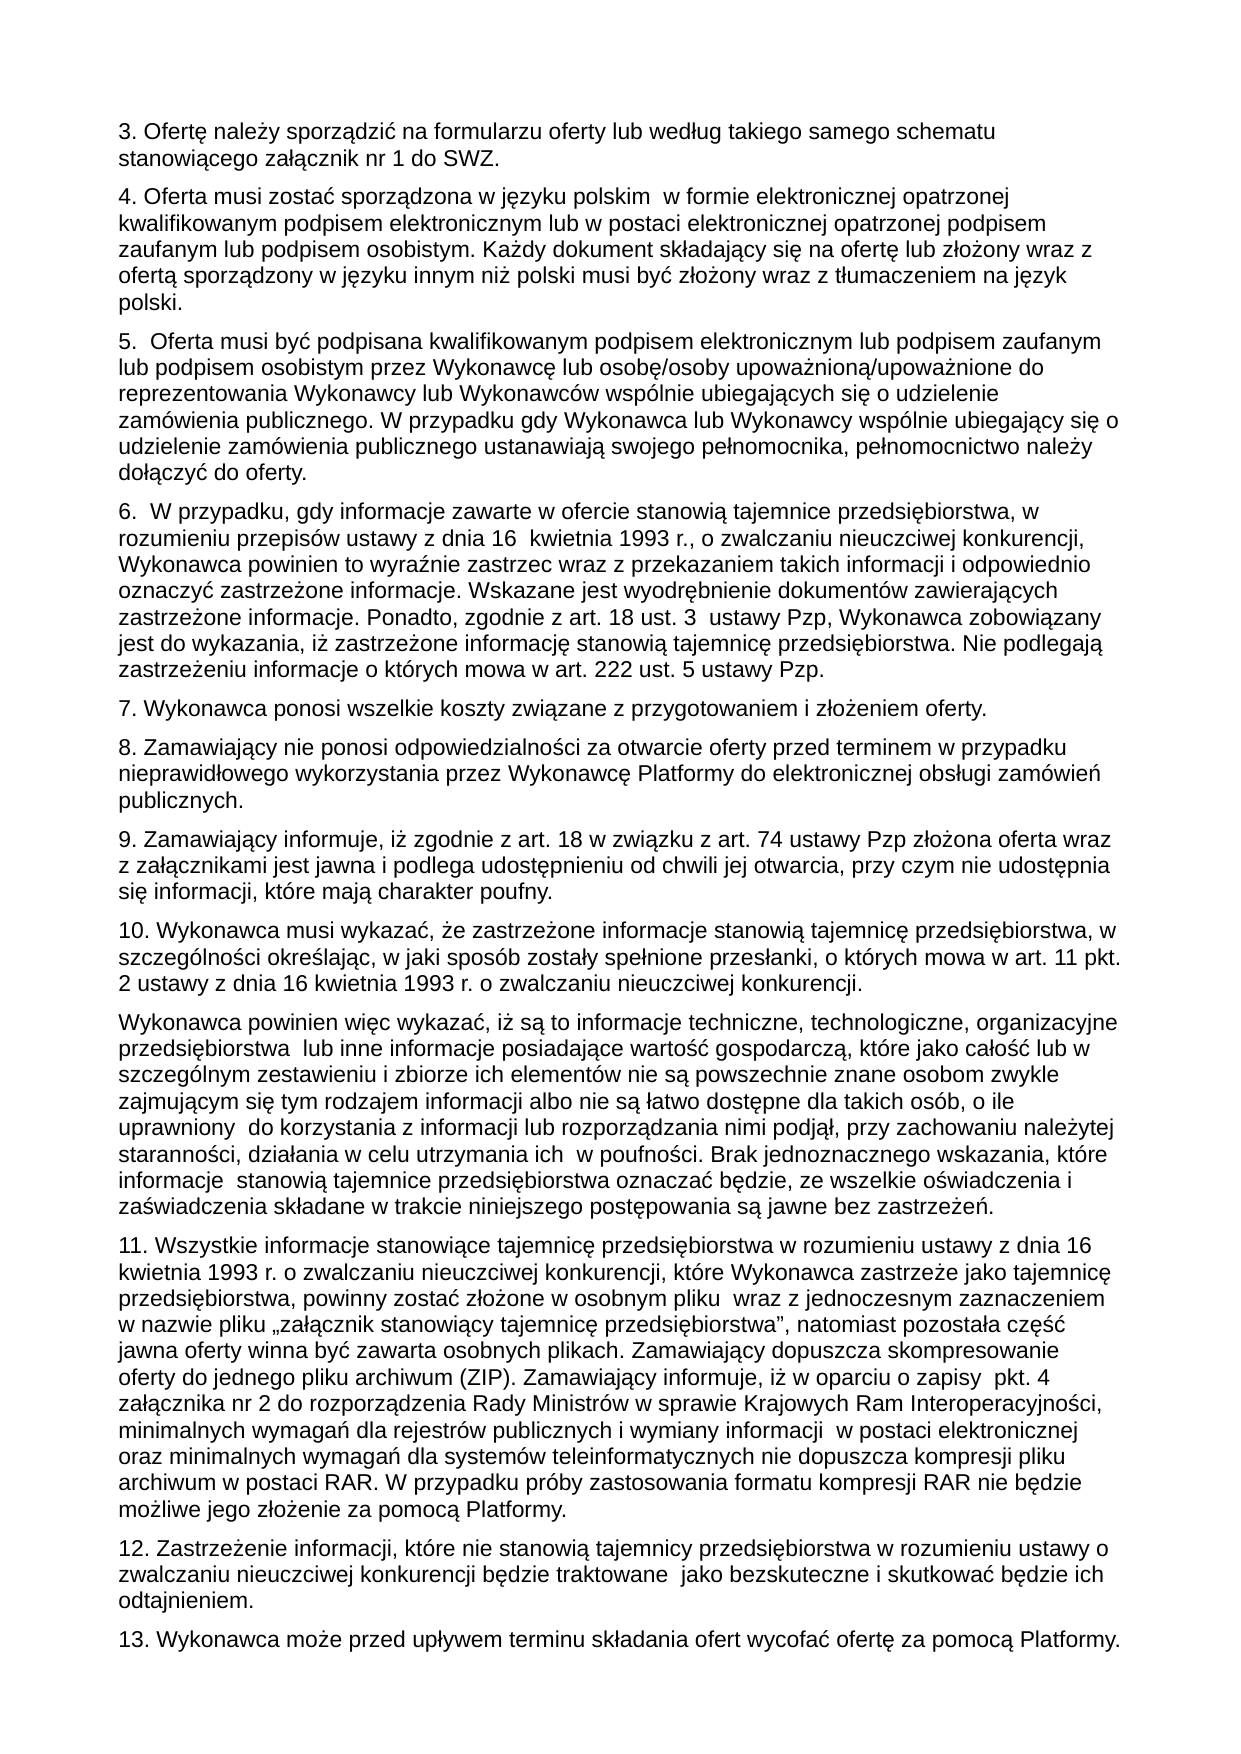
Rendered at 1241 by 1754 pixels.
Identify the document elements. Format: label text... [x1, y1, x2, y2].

text 10. Wykonawca musi wykazać, że zastrzeżone informacje stanowią tajemnicę przedsiębiorstwa, w szczególności określając, w jaki sposób zostały spełnione przesłanki, o których mowa w art. 11 pkt. 2 ustawy z dnia 16 kwietnia 1993 r. o zwalczaniu nieuczciwej konkurencji. [118, 917, 1122, 996]
text 12. Zastrzeżenie informacji, które nie stanowią tajemnicy przedsiębiorstwa w rozumieniu ustawy o zwalczaniu nieuczciwej konkurencji będzie traktowane jako bezskuteczne i skutkować będzie ich odtajnieniem. [118, 1534, 1122, 1613]
text 9. Zamawiający informuje, iż zgodnie z art. 18 w związku z art. 74 ustawy Pzp złożona oferta wraz z załącznikami jest jawna i podlega udostępnieniu od chwili jej otwarcia, przy czym nie udostępnia się informacji, które mają charakter poufny. [118, 826, 1122, 905]
text 13. Wykonawca może przed upływem terminu składania ofert wycofać ofertę za pomocą Platformy. [118, 1626, 1122, 1652]
text 7. Wykonawca ponosi wszelkie koszty związane z przygotowaniem i złożeniem oferty. [118, 695, 1122, 722]
text 3. Ofertę należy sporządzić na formularzu oferty lub według takiego samego schematu stanowiącego załącznik nr 1 do SWZ. [118, 118, 1122, 171]
text 5. Oferta musi być podpisana kwalifikowanym podpisem elektronicznym lub podpisem zaufanym lub podpisem osobistym przez Wykonawcę lub osobę/osoby upoważnioną/upoważnione do reprezentowania Wykonawcy lub Wykonawców wspólnie ubiegających się o udzielenie zamówienia publicznego. W przypadku gdy Wykonawca lub Wykonawcy wspólnie ubiegający się o udzielenie zamówienia publicznego ustanawiają swojego pełnomocnika, pełnomocnictwo należy dołączyć do oferty. [118, 328, 1122, 486]
text 11. Wszystkie informacje stanowiące tajemnicę przedsiębiorstwa w rozumieniu ustawy z dnia 16 kwietnia 1993 r. o zwalczaniu nieuczciwej konkurencji, które Wykonawca zastrzeże jako tajemnicę przedsiębiorstwa, powinny zostać złożone w osobnym pliku wraz z jednoczesnym zaznaczeniem w nazwie pliku „załącznik stanowiący tajemnicę przedsiębiorstwa”, natomiast pozostała część jawna oferty winna być zawarta osobnych plikach. Zamawiający dopuszcza skompresowanie oferty do jednego pliku archiwum (ZIP). Zamawiający informuje, iż w oparciu o zapisy pkt. 4 załącznika nr 2 do rozporządzenia Rady Ministrów w sprawie Krajowych Ram Interoperacyjności, minimalnych wymagań dla rejestrów publicznych i wymiany informacji w postaci elektronicznej oraz minimalnych wymagań dla systemów teleinformatycznych nie dopuszcza kompresji pliku archiwum w postaci RAR. W przypadku próby zastosowania formatu kompresji RAR nie będzie możliwe jego złożenie za pomocą Platformy. [118, 1232, 1122, 1522]
text 8. Zamawiający nie ponosi odpowiedzialności za otwarcie oferty przed terminem w przypadku nieprawidłowego wykorzystania przez Wykonawcę Platformy do elektronicznej obsługi zamówień publicznych. [118, 734, 1122, 813]
text 4. Oferta musi zostać sporządzona w języku polskim w formie elektronicznej opatrzonej kwalifikowanym podpisem elektronicznym lub w postaci elektronicznej opatrzonej podpisem zaufanym lub podpisem osobistym. Każdy dokument składający się na ofertę lub złożony wraz z ofertą sporządzony w języku innym niż polski musi być złożony wraz z tłumaczeniem na język polski. [118, 183, 1122, 315]
text 6. W przypadku, gdy informacje zawarte w ofercie stanowią tajemnice przedsiębiorstwa, w rozumieniu przepisów ustawy z dnia 16 kwietnia 1993 r., o zwalczaniu nieuczciwej konkurencji, Wykonawca powinien to wyraźnie zastrzec wraz z przekazaniem takich informacji i odpowiednio oznaczyć zastrzeżone informacje. Wskazane jest wyodrębnienie dokumentów zawierających zastrzeżone informacje. Ponadto, zgodnie z art. 18 ust. 3 ustawy Pzp, Wykonawca zobowiązany jest do wykazania, iż zastrzeżone informację stanowią tajemnicę przedsiębiorstwa. Nie podlegają zastrzeżeniu informacje o których mowa w art. 222 ust. 5 ustawy Pzp. [118, 498, 1122, 683]
text Wykonawca powinien więc wykazać, iż są to informacje techniczne, technologiczne, organizacyjne przedsiębiorstwa lub inne informacje posiadające wartość gospodarczą, które jako całość lub w szczególnym zestawieniu i zbiorze ich elementów nie są powszechnie znane osobom zwykle zajmującym się tym rodzajem informacji albo nie są łatwo dostępne dla takich osób, o ile uprawniony do korzystania z informacji lub rozporządzania nimi podjął, przy zachowaniu należytej staranności, działania w celu utrzymania ich w poufności. Brak jednoznacznego wskazania, które informacje stanowią tajemnice przedsiębiorstwa oznaczać będzie, ze wszelkie oświadczenia i zaświadczenia składane w trakcie niniejszego postępowania są jawne bez zastrzeżeń. [118, 1009, 1122, 1219]
